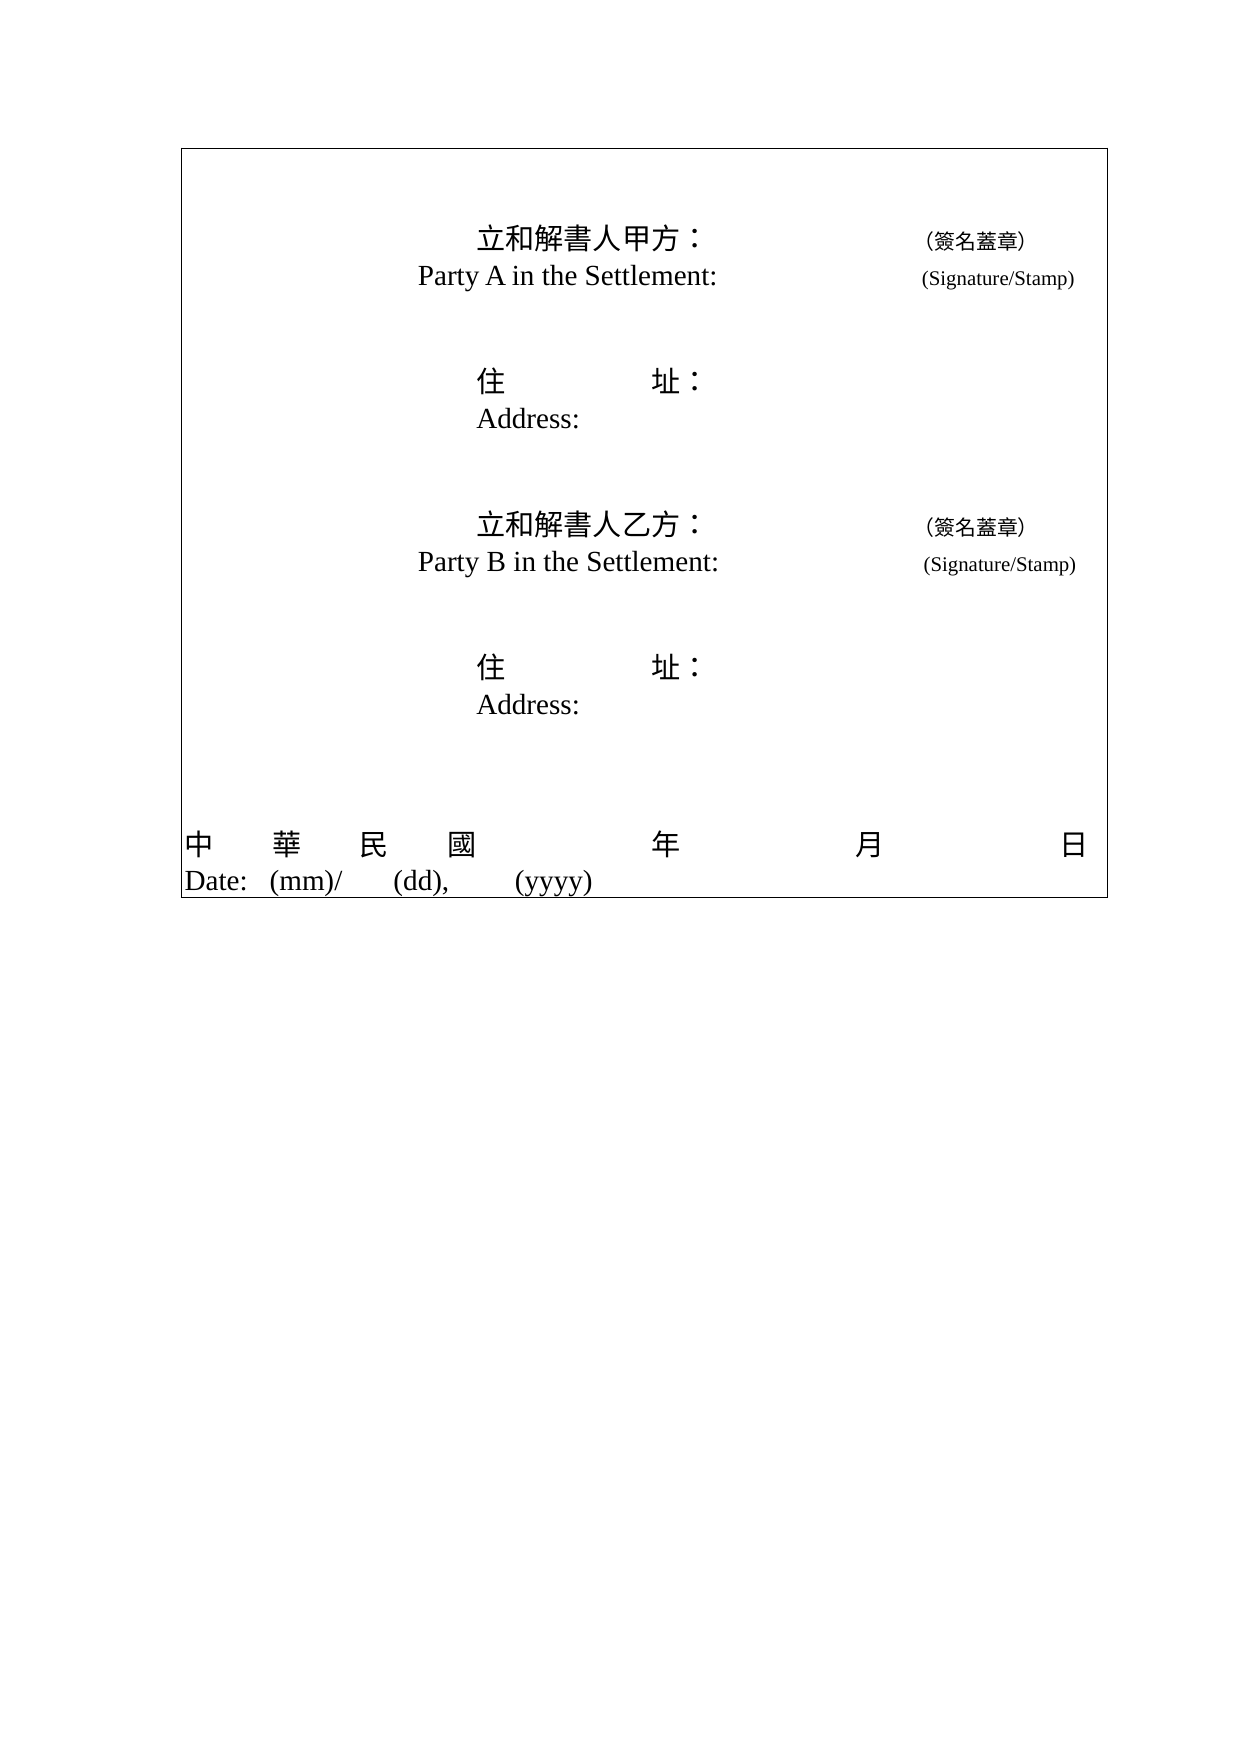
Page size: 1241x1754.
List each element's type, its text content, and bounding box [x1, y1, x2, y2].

table_header 和 解 書 Settlement 立和解書人 (以下簡稱甲方、乙方)對於臺灣 地方檢察署 年度 字第 號 案件 業經雙方同意和解，謹書其和解條件如下： The parties in the case of the Taiwan District Prosecutors Office year zhi No. have reached a settlement. The conditions of the settlement are as follows: 一、乙方願意賠償甲方 慰撫金/損害金 新臺幣 元正。 1. Party B agrees to indemnify Party A for the amount of NT$ . 二、甲方同意撤回告訴，以息訟爭，并除接受前項賠償金外，不再要求 任何損害賠償。 2. Party A agrees to withdraw the complaint and shall not demand payment for damages other than the foregoing settlement amount. 三、其他： 3. Others: 立和解書人甲方： （簽名蓋章） Party A in the Settlement: (Signature/Stamp) 住 址： Address: 立和解書人乙方： （簽名蓋章） Party B in the Settlement: (Signature/Stamp) 住 址： Address: 中 華 民 國 年 月 日 Date: (mm)/ (dd), (yyyy) [182, 149, 1107, 897]
